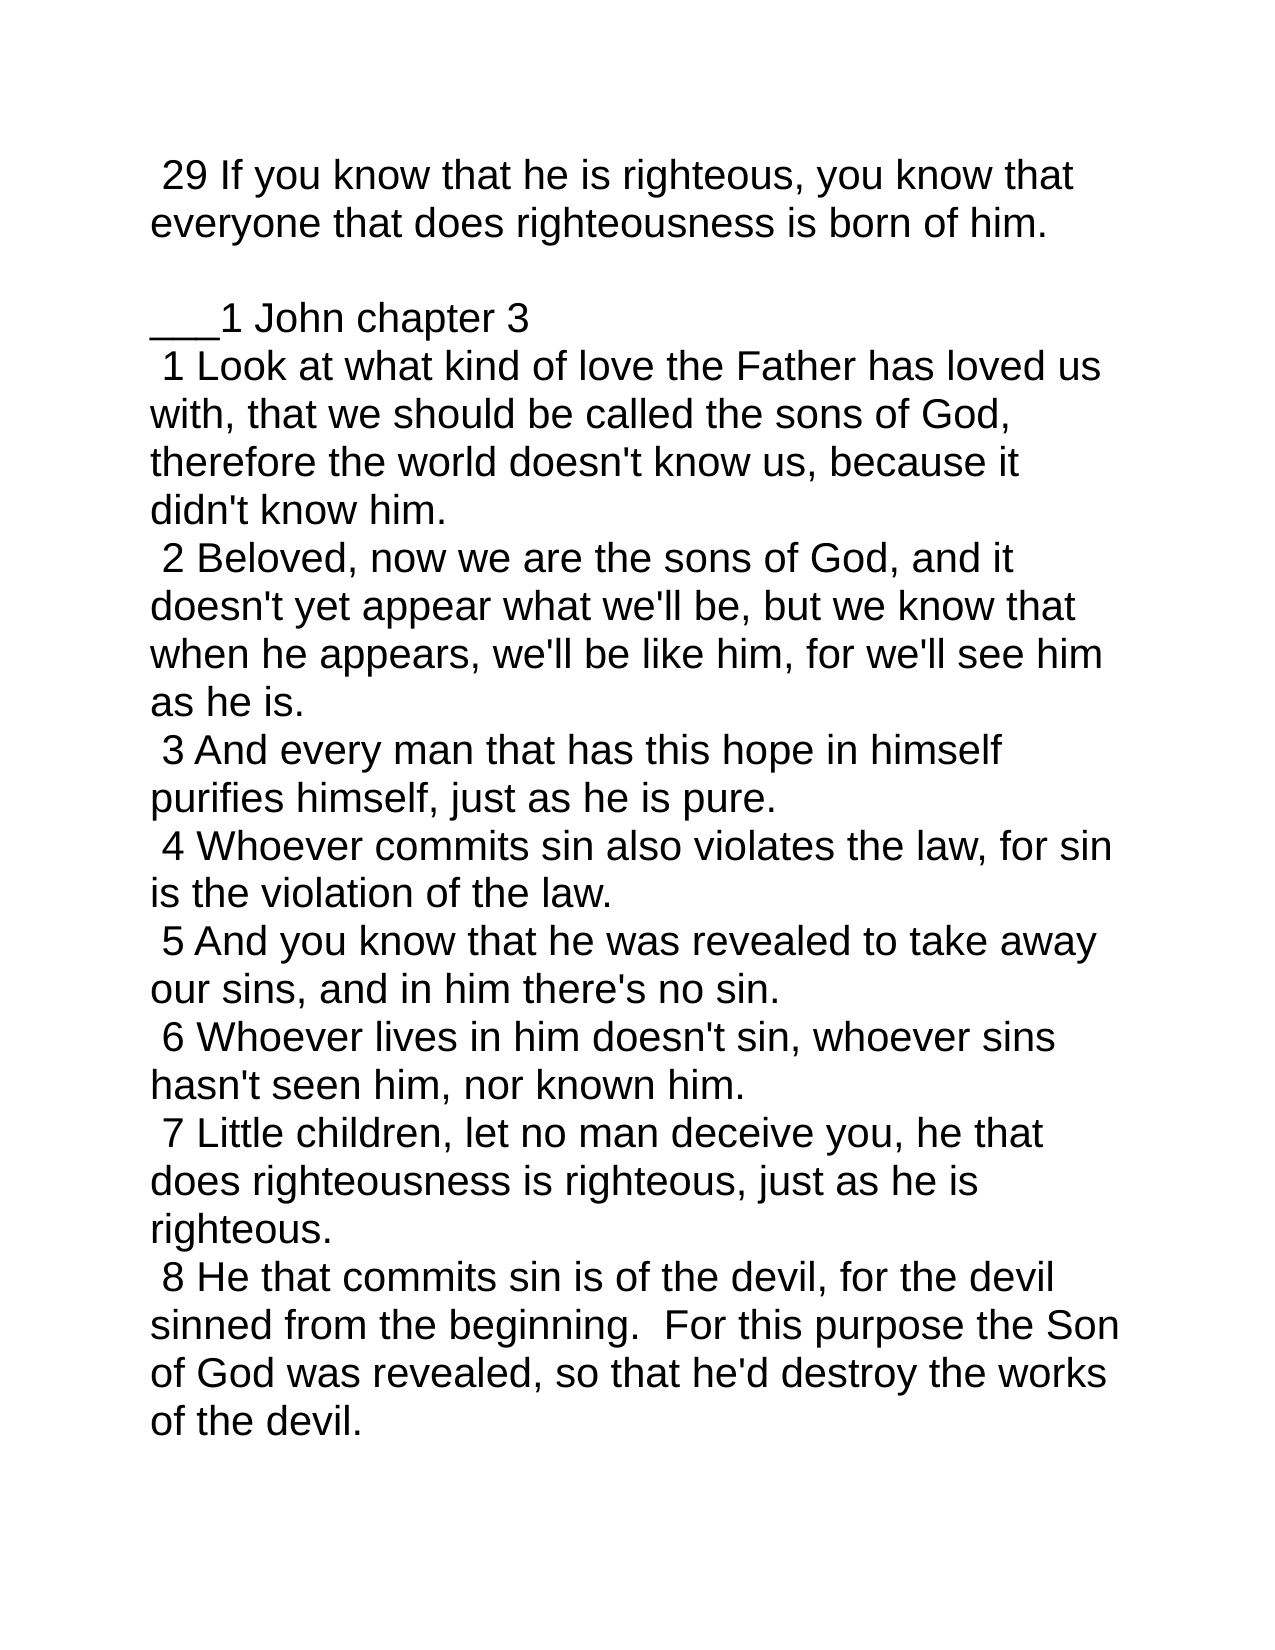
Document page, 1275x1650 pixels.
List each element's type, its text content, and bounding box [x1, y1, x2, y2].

text 3 And every man that has this hope in himself purifies himself, just as he is pure. [150, 725, 1125, 821]
text 6 Whoever lives in him doesn't sin, whoever sins hasn't seen him, nor known him. [150, 1012, 1125, 1108]
text 7 Little children, let no man deceive you, he that does righteousness is righteous, just as he is righteous. [150, 1108, 1125, 1252]
text ___1 John chapter 3 [150, 294, 1125, 342]
text 4 Whoever commits sin also violates the law, for sin is the violation of the law. [150, 821, 1125, 917]
text 8 He that commits sin is of the devil, for the devil sinned from the beginning. For this purpose the Son of God was revealed, so that he'd destroy the works of the devil. [150, 1252, 1125, 1444]
text 1 Look at what kind of love the Father has loved us with, that we should be called the sons of God, therefore the world doesn't know us, because it didn't know him. [150, 342, 1125, 533]
text 5 And you know that he was revealed to take away our sins, and in him there's no sin. [150, 917, 1125, 1012]
text 2 Beloved, now we are the sons of God, and it doesn't yet appear what we'll be, but we know that when he appears, we'll be like him, for we'll see him as he is. [150, 533, 1125, 725]
text 29 If you know that he is righteous, you know that everyone that does righteousness is born of him. [150, 150, 1125, 246]
